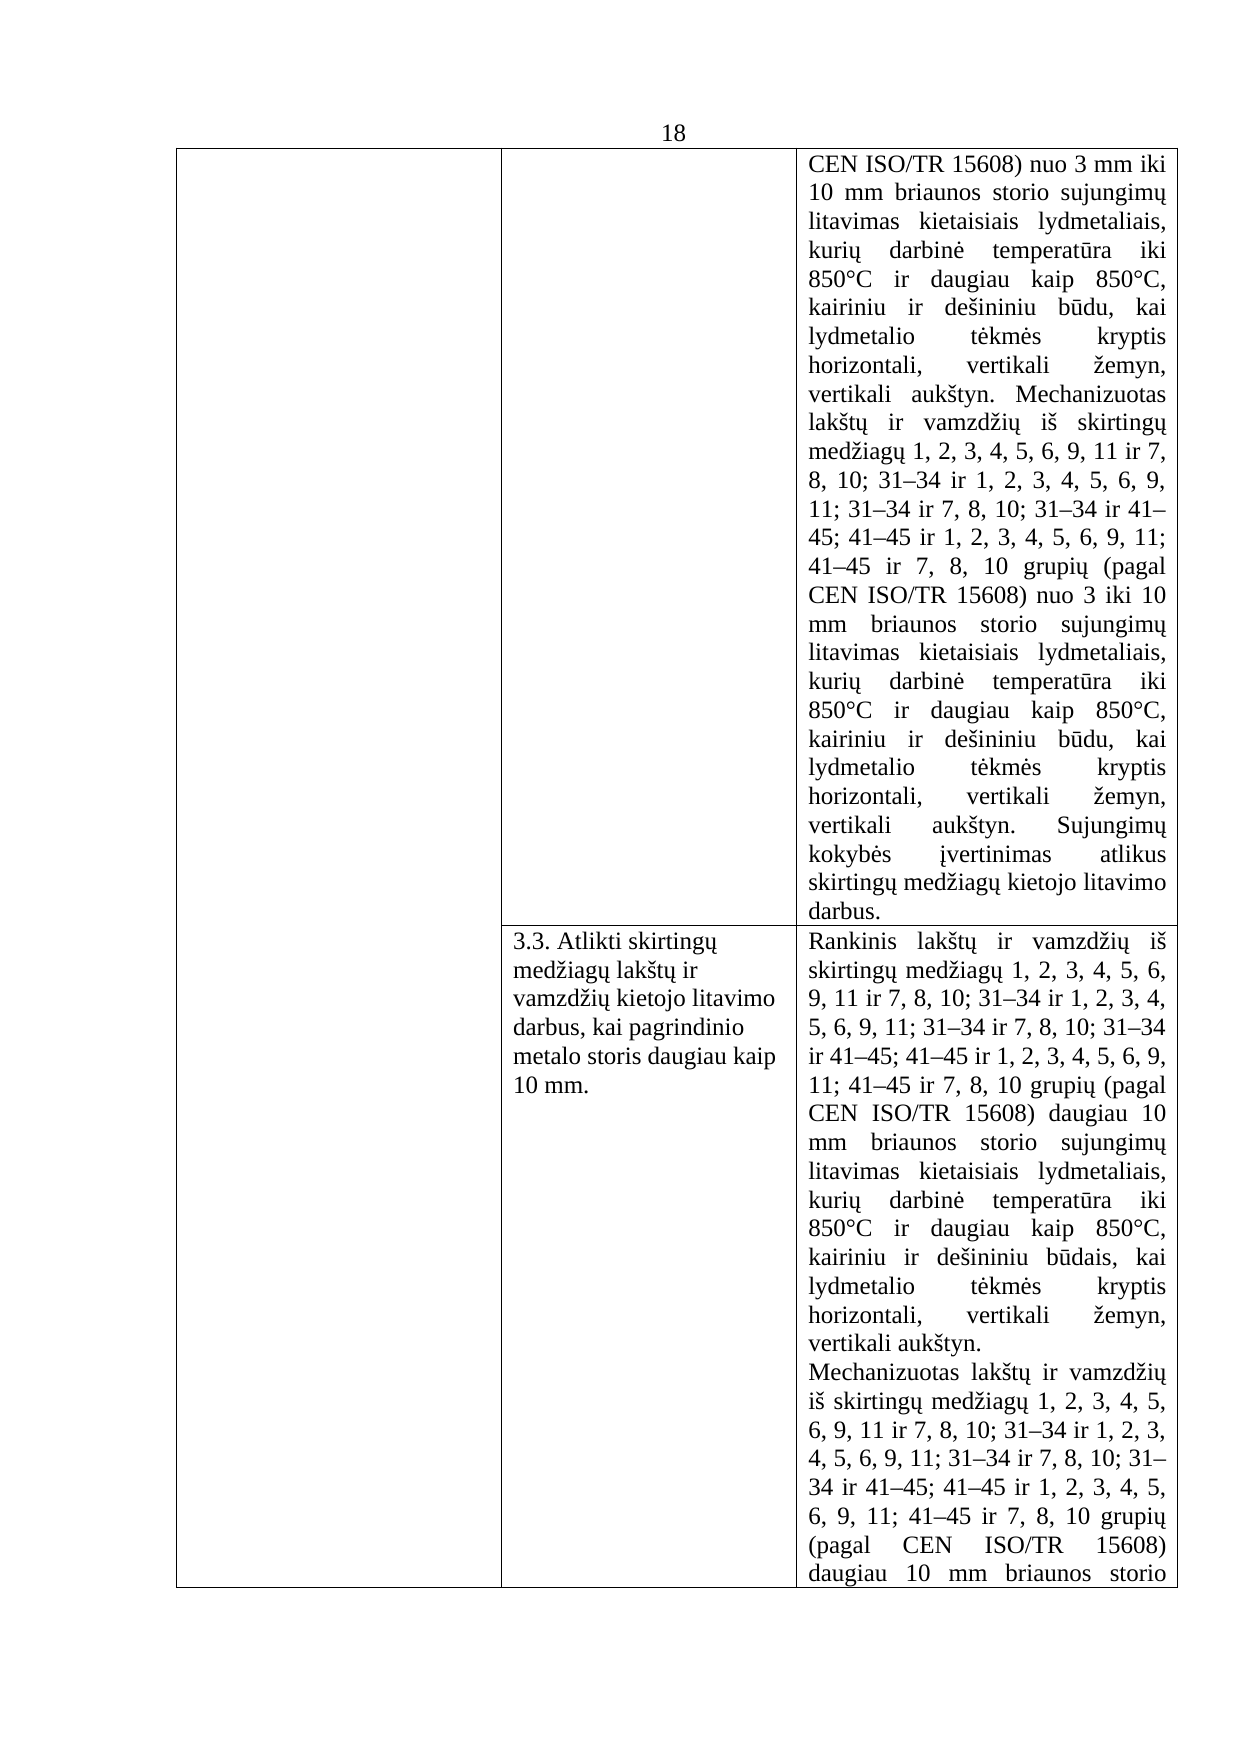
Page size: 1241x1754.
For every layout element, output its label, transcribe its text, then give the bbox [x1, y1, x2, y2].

table_cell 3.3. Atlikti skirtingų medžiagų lakštų ir vamzdžių kietojo litavimo darbus, kai pagrindinio metalo storis daugiau kaip 10 mm. [502, 926, 796, 1587]
table_cell Rankinis lakštų ir vamzdžių iš skirtingų medžiagų 1, 2, 3, 4, 5, 6, 9, 11 ir 7, 8, 10; 31–34 ir 1, 2, 3, 4, 5, 6, 9, 11; 31–34 ir 7, 8, 10; 31–34 ir 41–45; 41–45 ir 1, 2, 3, 4, 5, 6, 9, 11; 41–45 ir 7, 8, 10 grupių (pagal CEN ISO/TR 15608) daugiau 10 mm briaunos storio sujungimų litavimas kietaisiais lydmetaliais, kurių darbinė temperatūra iki 850°C ir daugiau kaip 850°C, kairiniu ir dešininiu būdais, kai lydmetalio tėkmės kryptis horizontali, vertikali žemyn, vertikali aukštyn. Mechanizuotas lakštų ir vamzdžių iš skirtingų medžiagų 1, 2, 3, 4, 5, 6, 9, 11 ir 7, 8, 10; 31–34 ir 1, 2, 3, 4, 5, 6, 9, 11; 31–34 ir 7, 8, 10; 31–34 ir 41–45; 41–45 ir 1, 2, 3, 4, 5, 6, 9, 11; 41–45 ir 7, 8, 10 grupių (pagal CEN ISO/TR 15608) daugiau 10 mm briaunos storio [797, 926, 1177, 1587]
table_cell CEN ISO/TR 15608) nuo 3 mm iki 10 mm briaunos storio sujungimų litavimas kietaisiais lydmetaliais, kurių darbinė temperatūra iki 850°C ir daugiau kaip 850°C, kairiniu ir dešininiu būdu, kai lydmetalio tėkmės kryptis horizontali, vertikali žemyn, vertikali aukštyn. Mechanizuotas lakštų ir vamzdžių iš skirtingų medžiagų 1, 2, 3, 4, 5, 6, 9, 11 ir 7, 8, 10; 31–34 ir 1, 2, 3, 4, 5, 6, 9, 11; 31–34 ir 7, 8, 10; 31–34 ir 41–45; 41–45 ir 1, 2, 3, 4, 5, 6, 9, 11; 41–45 ir 7, 8, 10 grupių (pagal CEN ISO/TR 15608) nuo 3 iki 10 mm briaunos storio sujungimų litavimas kietaisiais lydmetaliais, kurių darbinė temperatūra iki 850°C ir daugiau kaip 850°C, kairiniu ir dešininiu būdu, kai lydmetalio tėkmės kryptis horizontali, vertikali žemyn, vertikali aukštyn. Sujungimų kokybės įvertinimas atlikus skirtingų medžiagų kietojo litavimo darbus. [797, 149, 1177, 925]
table_cell [177, 149, 501, 1587]
table_cell [502, 149, 796, 925]
